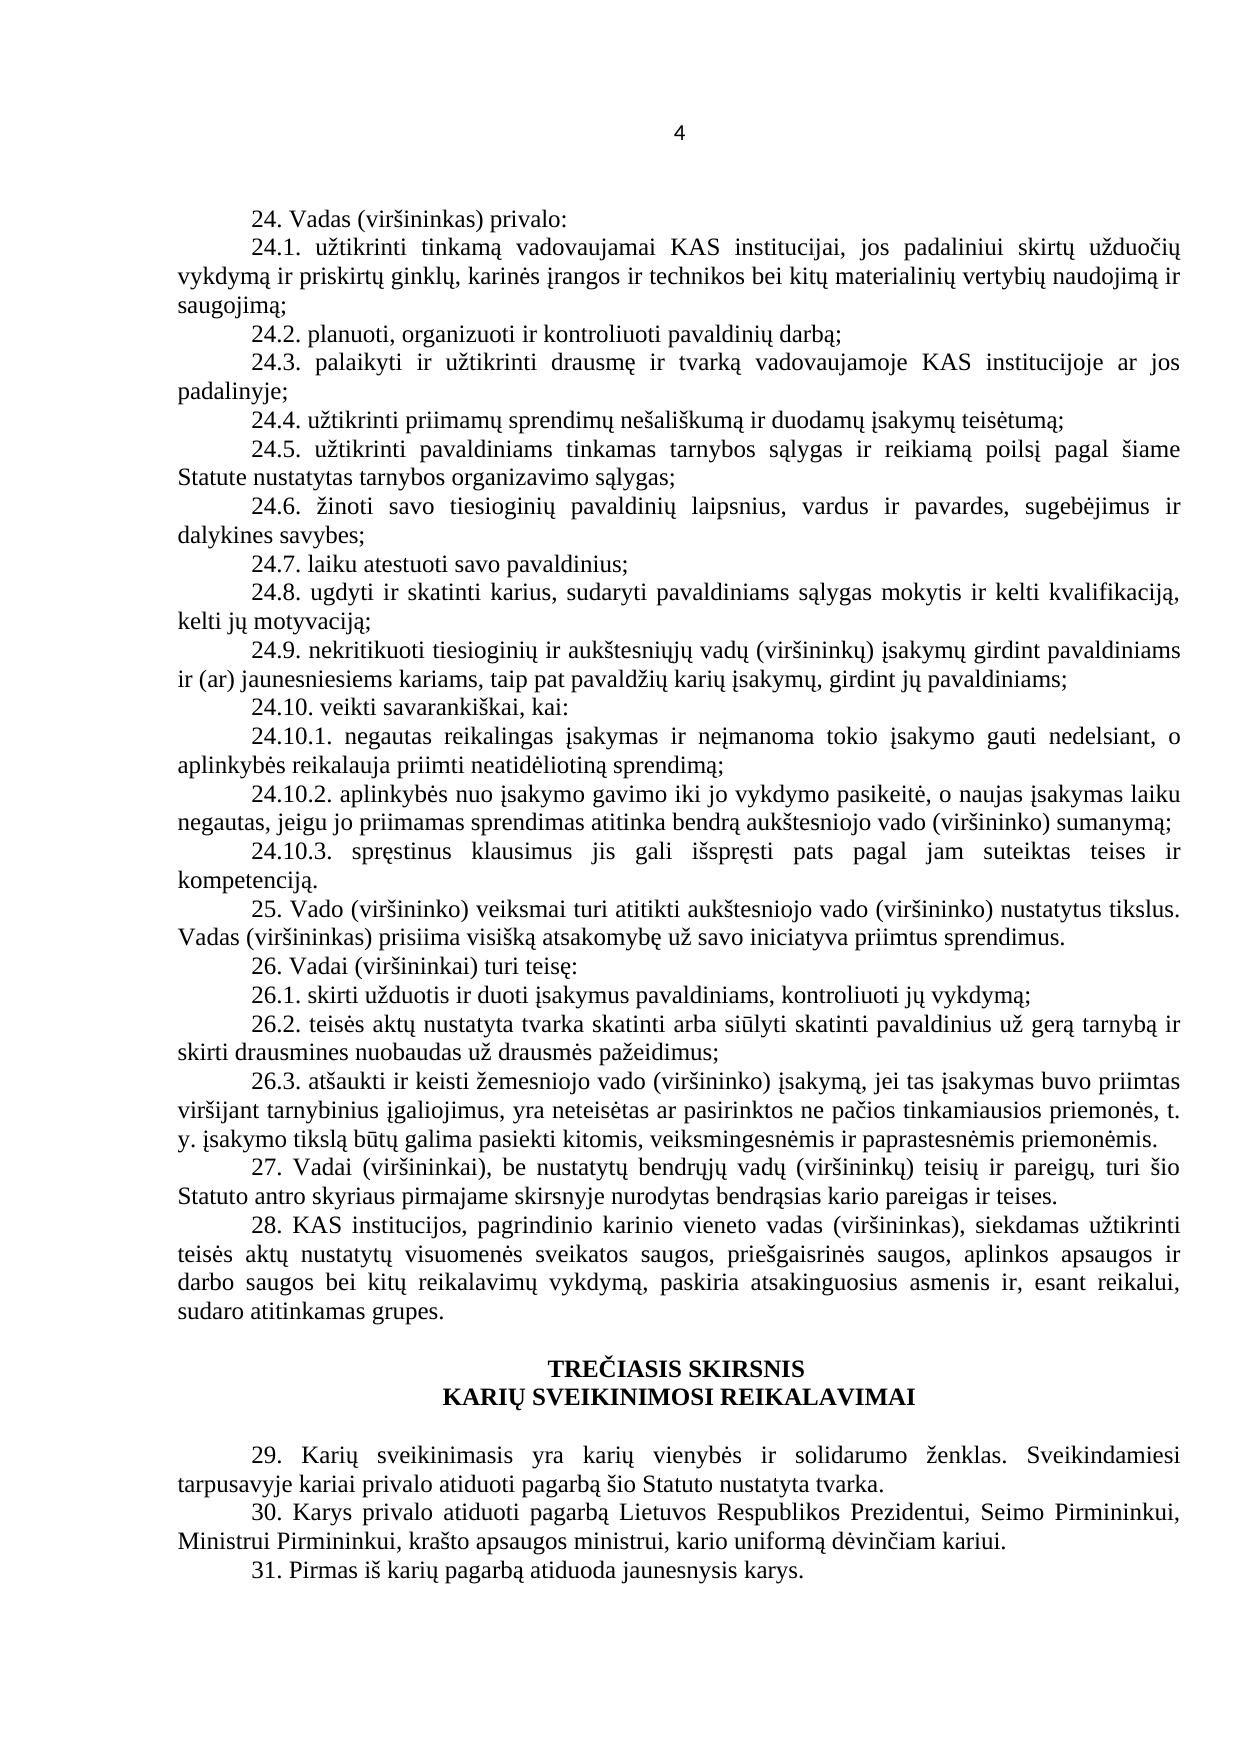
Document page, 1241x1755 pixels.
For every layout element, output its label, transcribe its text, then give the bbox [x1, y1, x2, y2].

text TREČIASIS SKIRSNIS [177, 1354, 1181, 1382]
text 25. Vado (viršininko) veiksmai turi atitikti aukštesniojo vado (viršininko) nustatytus tikslus. Vadas (viršininkas) prisiima visišką atsakomybę už savo iniciatyva priimtus sprendimus. [177, 894, 1181, 951]
text 24.2. planuoti, organizuoti ir kontroliuoti pavaldinių darbą; [177, 319, 1181, 347]
text 24.1. užtikrinti tinkamą vadovaujamai KAS institucijai, jos padaliniui skirtų užduočių vykdymą ir priskirtų ginklų, karinės įrangos ir technikos bei kitų materialinių vertybių naudojimą ir saugojimą; [177, 232, 1181, 319]
text 24.10. veikti savarankiškai, kai: [177, 692, 1181, 721]
text 24.8. ugdyti ir skatinti karius, sudaryti pavaldiniams sąlygas mokytis ir kelti kvalifikaciją, kelti jų motyvaciją; [177, 577, 1181, 635]
text 24.5. užtikrinti pavaldiniams tinkamas tarnybos sąlygas ir reikiamą poilsį pagal šiame Statute nustatytas tarnybos organizavimo sąlygas; [177, 434, 1181, 491]
text 26.1. skirti užduotis ir duoti įsakymus pavaldiniams, kontroliuoti jų vykdymą; [177, 980, 1181, 1009]
text KARIŲ SVEIKINIMOSI REIKALAVIMAI [177, 1382, 1181, 1411]
text 24.3. palaikyti ir užtikrinti drausmę ir tvarką vadovaujamoje KAS institucijoje ar jos padalinyje; [177, 347, 1181, 405]
text 24. Vadas (viršininkas) privalo: [177, 204, 1181, 232]
text 24.9. nekritikuoti tiesioginių ir aukštesniųjų vadų (viršininkų) įsakymų girdint pavaldiniams ir (ar) jaunesniesiems kariams, taip pat pavaldžių karių įsakymų, girdint jų pavaldiniams; [177, 635, 1181, 692]
text 24.10.2. aplinkybės nuo įsakymo gavimo iki jo vykdymo pasikeitė, o naujas įsakymas laiku negautas, jeigu jo priimamas sprendimas atitinka bendrą aukštesniojo vado (viršininko) sumanymą; [177, 779, 1181, 836]
text 27. Vadai (viršininkai), be nustatytų bendrųjų vadų (viršininkų) teisių ir pareigų, turi šio Statuto antro skyriaus pirmajame skirsnyje nurodytas bendrąsias kario pareigas ir teises. [177, 1152, 1181, 1210]
text 24.10.1. negautas reikalingas įsakymas ir neįmanoma tokio įsakymo gauti nedelsiant, o aplinkybės reikalauja priimti neatidėliotiną sprendimą; [177, 721, 1181, 779]
text 24.4. užtikrinti priimamų sprendimų nešališkumą ir duodamų įsakymų teisėtumą; [177, 405, 1181, 434]
text 30. Karys privalo atiduoti pagarbą Lietuvos Respublikos Prezidentui, Seimo Pirmininkui, Ministrui Pirmininkui, krašto apsaugos ministrui, kario uniformą dėvinčiam kariui. [177, 1497, 1181, 1555]
text 24.7. laiku atestuoti savo pavaldinius; [177, 549, 1181, 577]
text 24.10.3. spręstinus klausimus jis gali išspręsti pats pagal jam suteiktas teises ir kompetenciją. [177, 836, 1181, 894]
text 29. Karių sveikinimasis yra karių vienybės ir solidarumo ženklas. Sveikindamiesi tarpusavyje kariai privalo atiduoti pagarbą šio Statuto nustatyta tvarka. [177, 1440, 1181, 1497]
text 24.6. žinoti savo tiesioginių pavaldinių laipsnius, vardus ir pavardes, sugebėjimus ir dalykines savybes; [177, 491, 1181, 549]
text 31. Pirmas iš karių pagarbą atiduoda jaunesnysis karys. [177, 1555, 1181, 1584]
text 26.3. atšaukti ir keisti žemesniojo vado (viršininko) įsakymą, jei tas įsakymas buvo priimtas viršijant tarnybinius įgaliojimus, yra neteisėtas ar pasirinktos ne pačios tinkamiausios priemonės, t. y. įsakymo tikslą būtų galima pasiekti kitomis, veiksmingesnėmis ir paprastesnėmis priemonėmis. [177, 1066, 1181, 1152]
text 26.2. teisės aktų nustatyta tvarka skatinti arba siūlyti skatinti pavaldinius už gerą tarnybą ir skirti drausmines nuobaudas už drausmės pažeidimus; [177, 1009, 1181, 1066]
text 28. KAS institucijos, pagrindinio karinio vieneto vadas (viršininkas), siekdamas užtikrinti teisės aktų nustatytų visuomenės sveikatos saugos, priešgaisrinės saugos, aplinkos apsaugos ir darbo saugos bei kitų reikalavimų vykdymą, paskiria atsakinguosius asmenis ir, esant reikalui, sudaro atitinkamas grupes. [177, 1210, 1181, 1325]
text 26. Vadai (viršininkai) turi teisę: [177, 951, 1181, 980]
